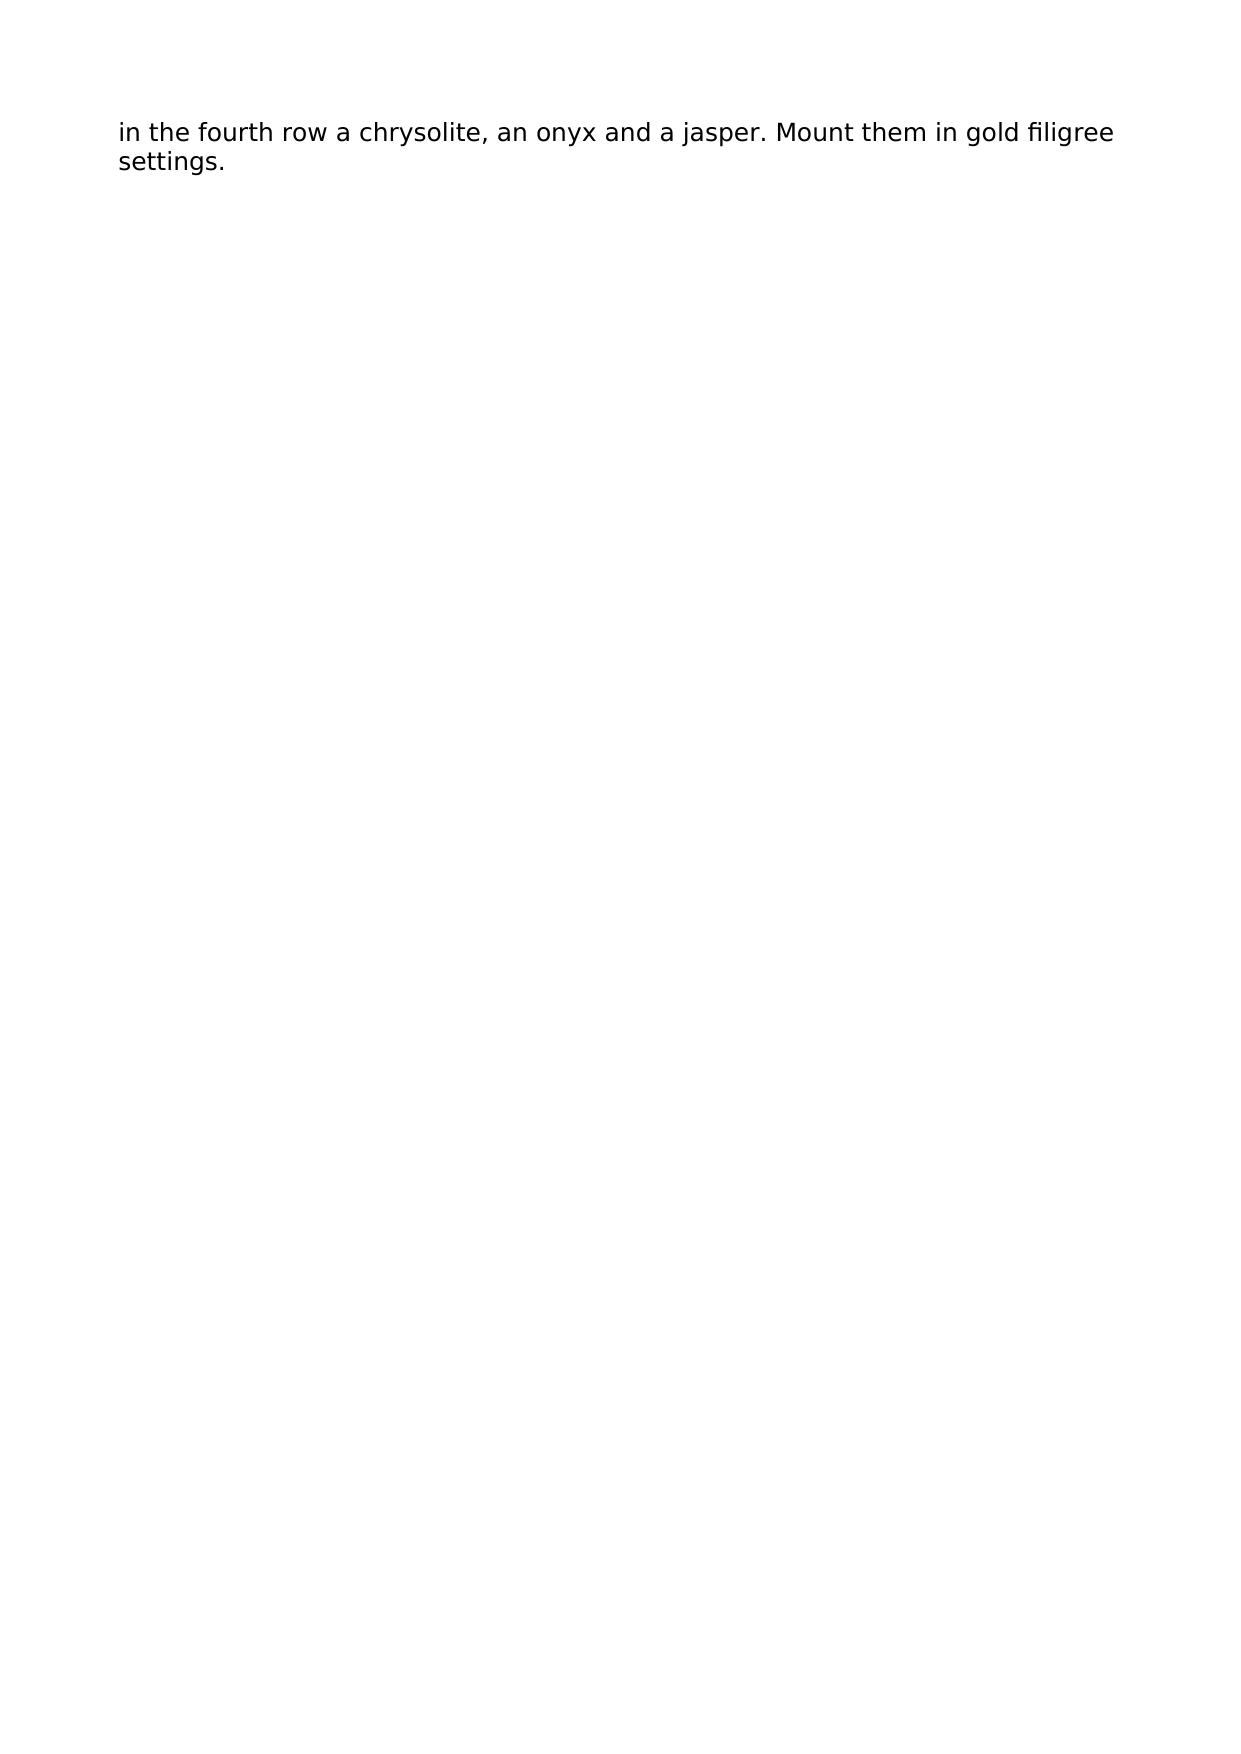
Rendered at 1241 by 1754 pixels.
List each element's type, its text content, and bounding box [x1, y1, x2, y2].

text in the fourth row a chrysolite, an onyx and a jasper. Mount them in gold filigree settings. [118, 118, 1122, 176]
